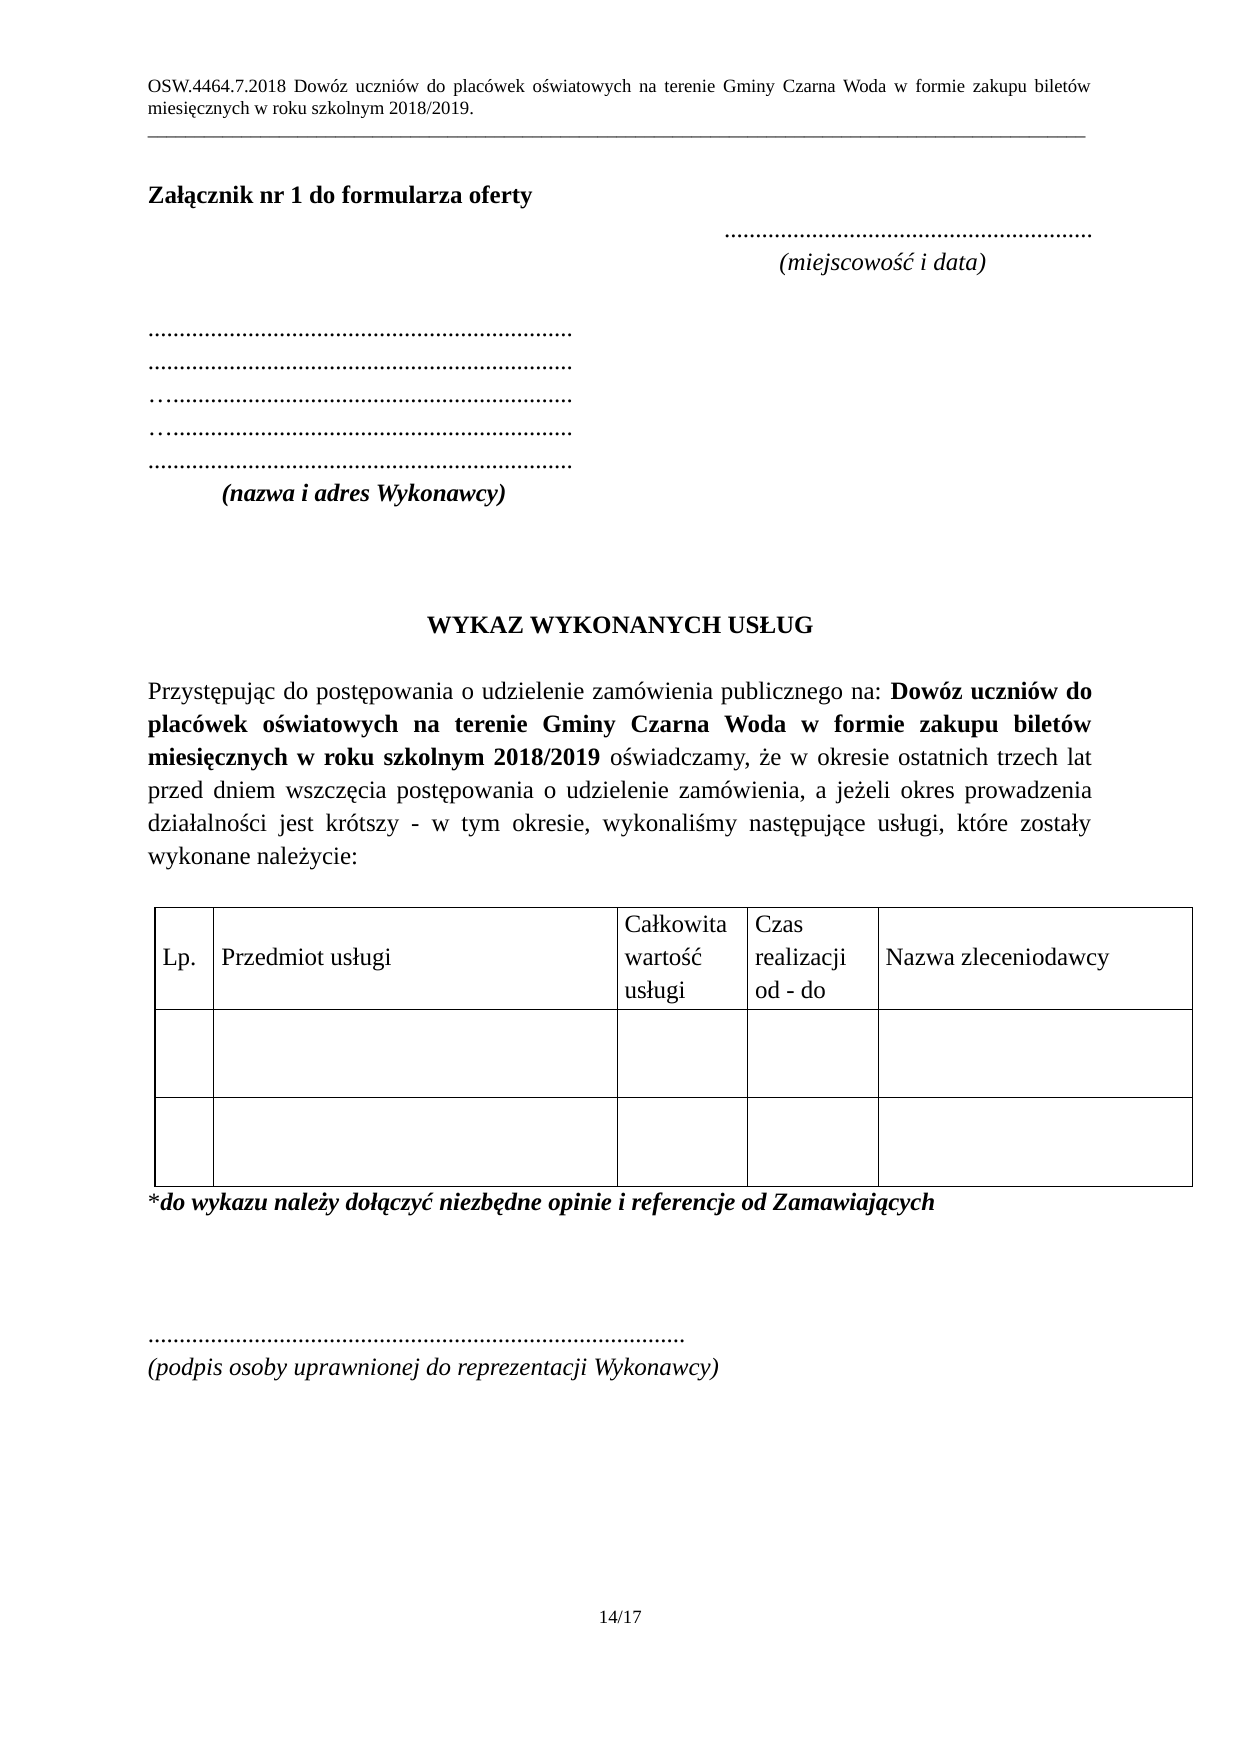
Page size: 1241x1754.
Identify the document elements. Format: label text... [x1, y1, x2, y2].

text Przystępując do postępowania o udzielenie zamówienia publicznego na: Dowóz uczniów do placówek oświatowych na terenie Gminy Czarna Woda w formie zakupu biletów miesięcznych w roku szkolnym 2018/2019 oświadczamy, że w okresie ostatnich trzech lat przed dniem wszczęcia postępowania o udzielenie zamówienia, a jeżeli okres prowadzenia działalności jest krótszy - w tym okresie, wykonaliśmy następujące usługi, które zostały wykonane należycie: [148, 676, 1092, 870]
table_cell [748, 1098, 878, 1186]
table_cell [879, 1010, 1192, 1097]
table_header Całkowita wartość usługi [618, 908, 747, 1008]
table_cell [214, 1098, 617, 1186]
table_cell [879, 1098, 1192, 1186]
table_header Lp. [156, 908, 213, 1008]
table_cell [214, 1010, 617, 1097]
table_header Nazwa zleceniodawcy [879, 908, 1192, 1008]
table_header Czas realizacji od - do [748, 908, 878, 1008]
text *do wykazu należy dołączyć niezbędne opinie i referencje od Zamawiających [148, 1187, 1092, 1215]
table_cell [618, 1098, 747, 1186]
table_cell [618, 1010, 747, 1097]
text (miejscowość i data) [148, 247, 1101, 275]
text .................................................................... [148, 313, 1211, 341]
text ........................................................... [148, 214, 1092, 242]
table_cell [748, 1010, 878, 1097]
text ...................................................................................... (podpis osoby uprawnionej do reprezentacji Wykonawcy) [148, 1319, 1092, 1381]
text .................................................................... [148, 445, 1211, 473]
text .................................................................... [148, 346, 1211, 374]
text …................................................................ [148, 379, 1211, 407]
table_header Przedmiot usługi [214, 908, 617, 1008]
text WYKAZ WYKONANYCH USŁUG [148, 610, 1092, 639]
table_cell [156, 1010, 213, 1097]
text (nazwa i adres Wykonawcy) [148, 478, 1211, 507]
text Załącznik nr 1 do formularza oferty [148, 181, 1092, 209]
table_cell [156, 1098, 213, 1186]
text …................................................................ [148, 412, 1211, 441]
